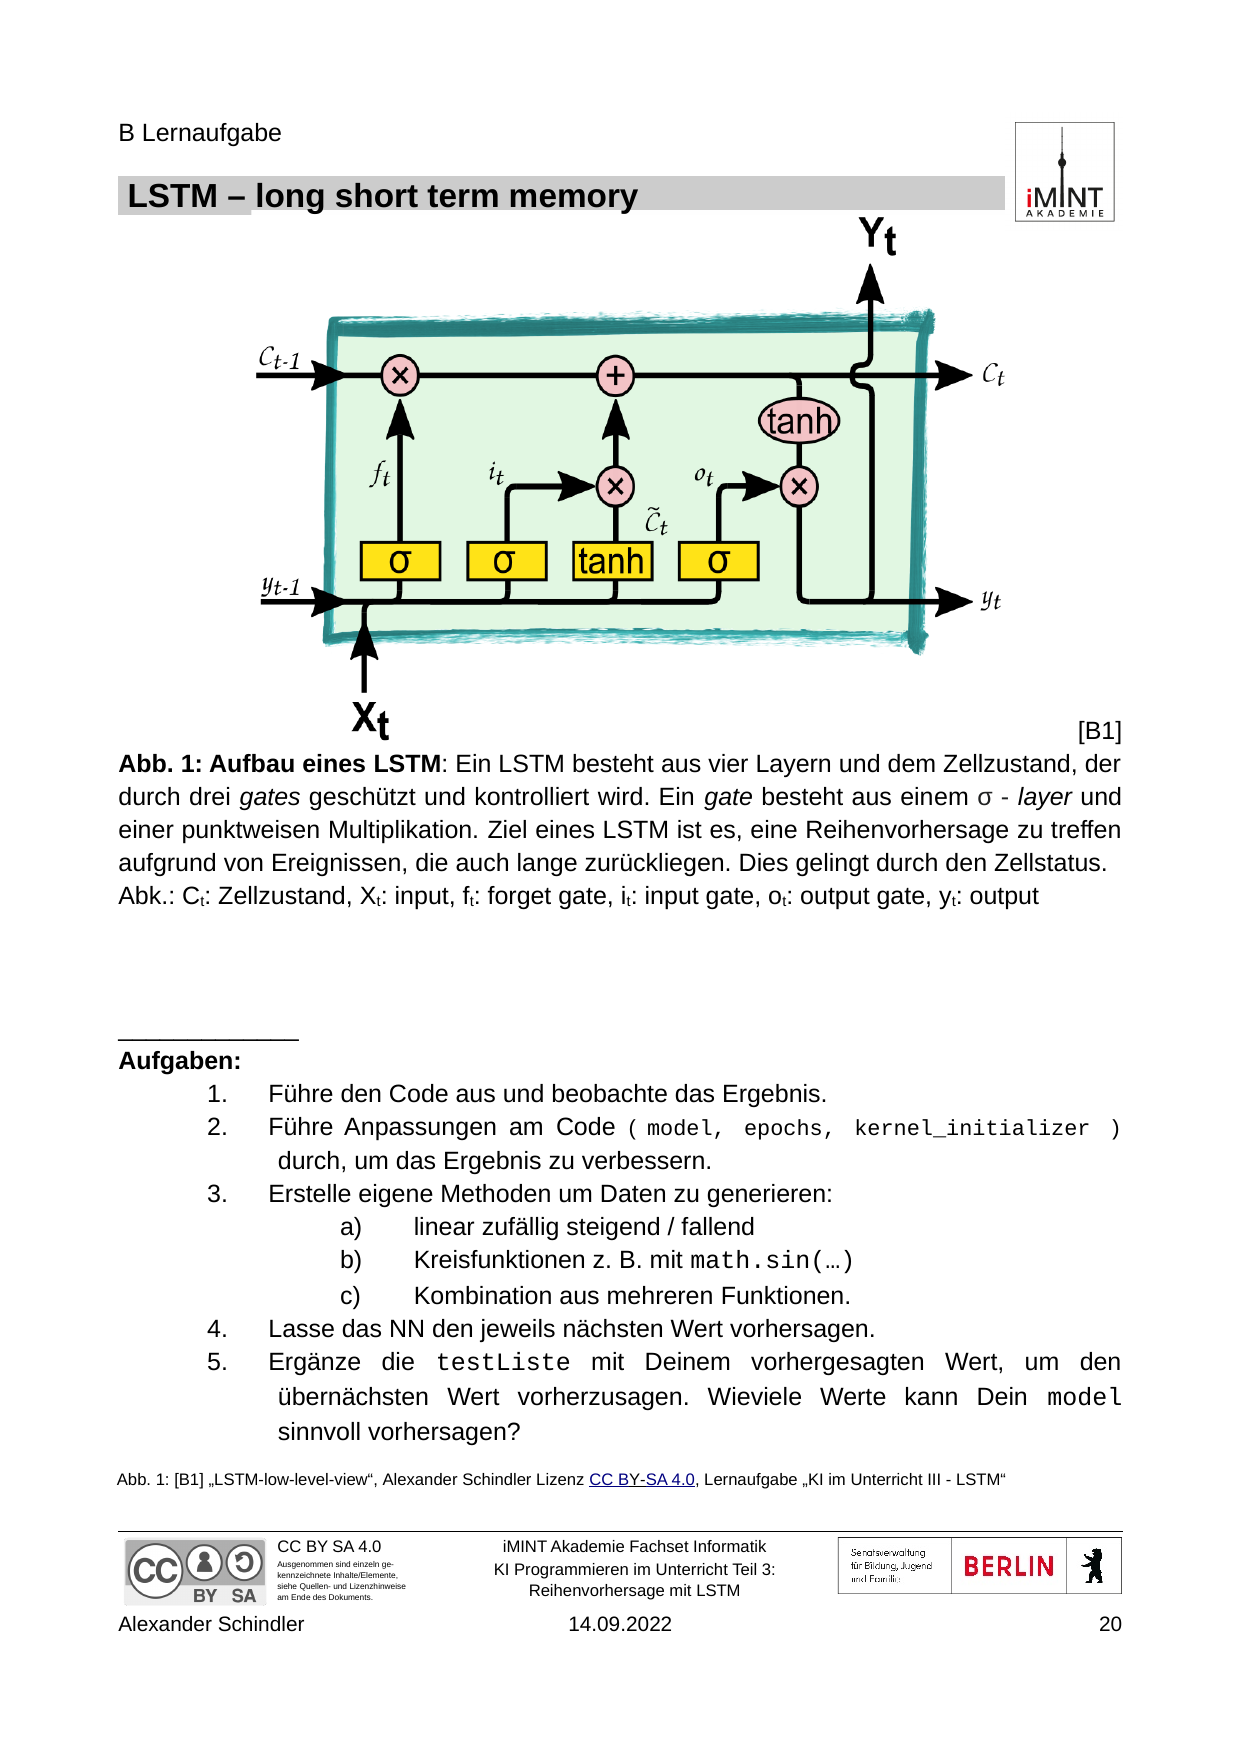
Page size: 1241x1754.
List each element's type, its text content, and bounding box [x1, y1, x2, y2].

picture [251, 112, 1124, 744]
text _____________ [118, 1013, 1122, 1042]
text Abb. 1: [B1] „LSTM-low-level-view“, Alexander Schindler Lizenz CC BY-SA 4.0, Lernaufgabe „KI im Unterricht III - LSTM“ [117, 1469, 1122, 1489]
picture [123, 1537, 267, 1607]
text Abb. 1: Aufbau eines LSTM: Ein LSTM besteht aus vier Layern und dem Zellzustand, der durch drei gates geschützt und kontrolliert wird. Ein gate besteht aus einem σ - layer und einer punktweisen Multiplikation. Ziel eines LSTM ist es, eine Reihenvorhersage zu treffen aufgrund von Ereignissen, die auch lange zurückliegen. Dies gelingt durch den Zellstatus. [118, 749, 1122, 877]
picture [837, 1537, 1122, 1594]
list Kreisfunktionen z. B. mit math.sin(…) [340, 1245, 1122, 1276]
text Aufgaben: [118, 1046, 1122, 1075]
list Erstelle eigene Methoden um Daten zu generieren: [207, 1179, 1122, 1208]
list Führe den Code aus und beobachte das Ergebnis. [207, 1079, 1122, 1108]
text [B1] [1006, 716, 1122, 744]
list Ergänze die testListe mit Deinem vorhergesagten Wert, um den übernächsten Wert vorherzusagen. Wieviele Werte kann Dein model sinnvoll vorhersagen? [207, 1347, 1122, 1446]
list linear zufällig steigend / fallend [340, 1212, 1122, 1241]
text [118, 716, 251, 744]
list Lasse das NN den jeweils nächsten Wert vorhersagen. [207, 1314, 1122, 1343]
text Abk.: Ct: Zellzustand, Xt: input, ft: forget gate, it: input gate, ot: output gate, yt: output [118, 881, 1122, 910]
text LSTM – long short term memory [118, 176, 1005, 215]
list Führe Anpassungen am Code ( model, epochs, kernel_initializer ) durch, um das Ergebnis zu verbessern. [207, 1112, 1122, 1175]
list Kombination aus mehreren Funktionen. [340, 1281, 1122, 1310]
